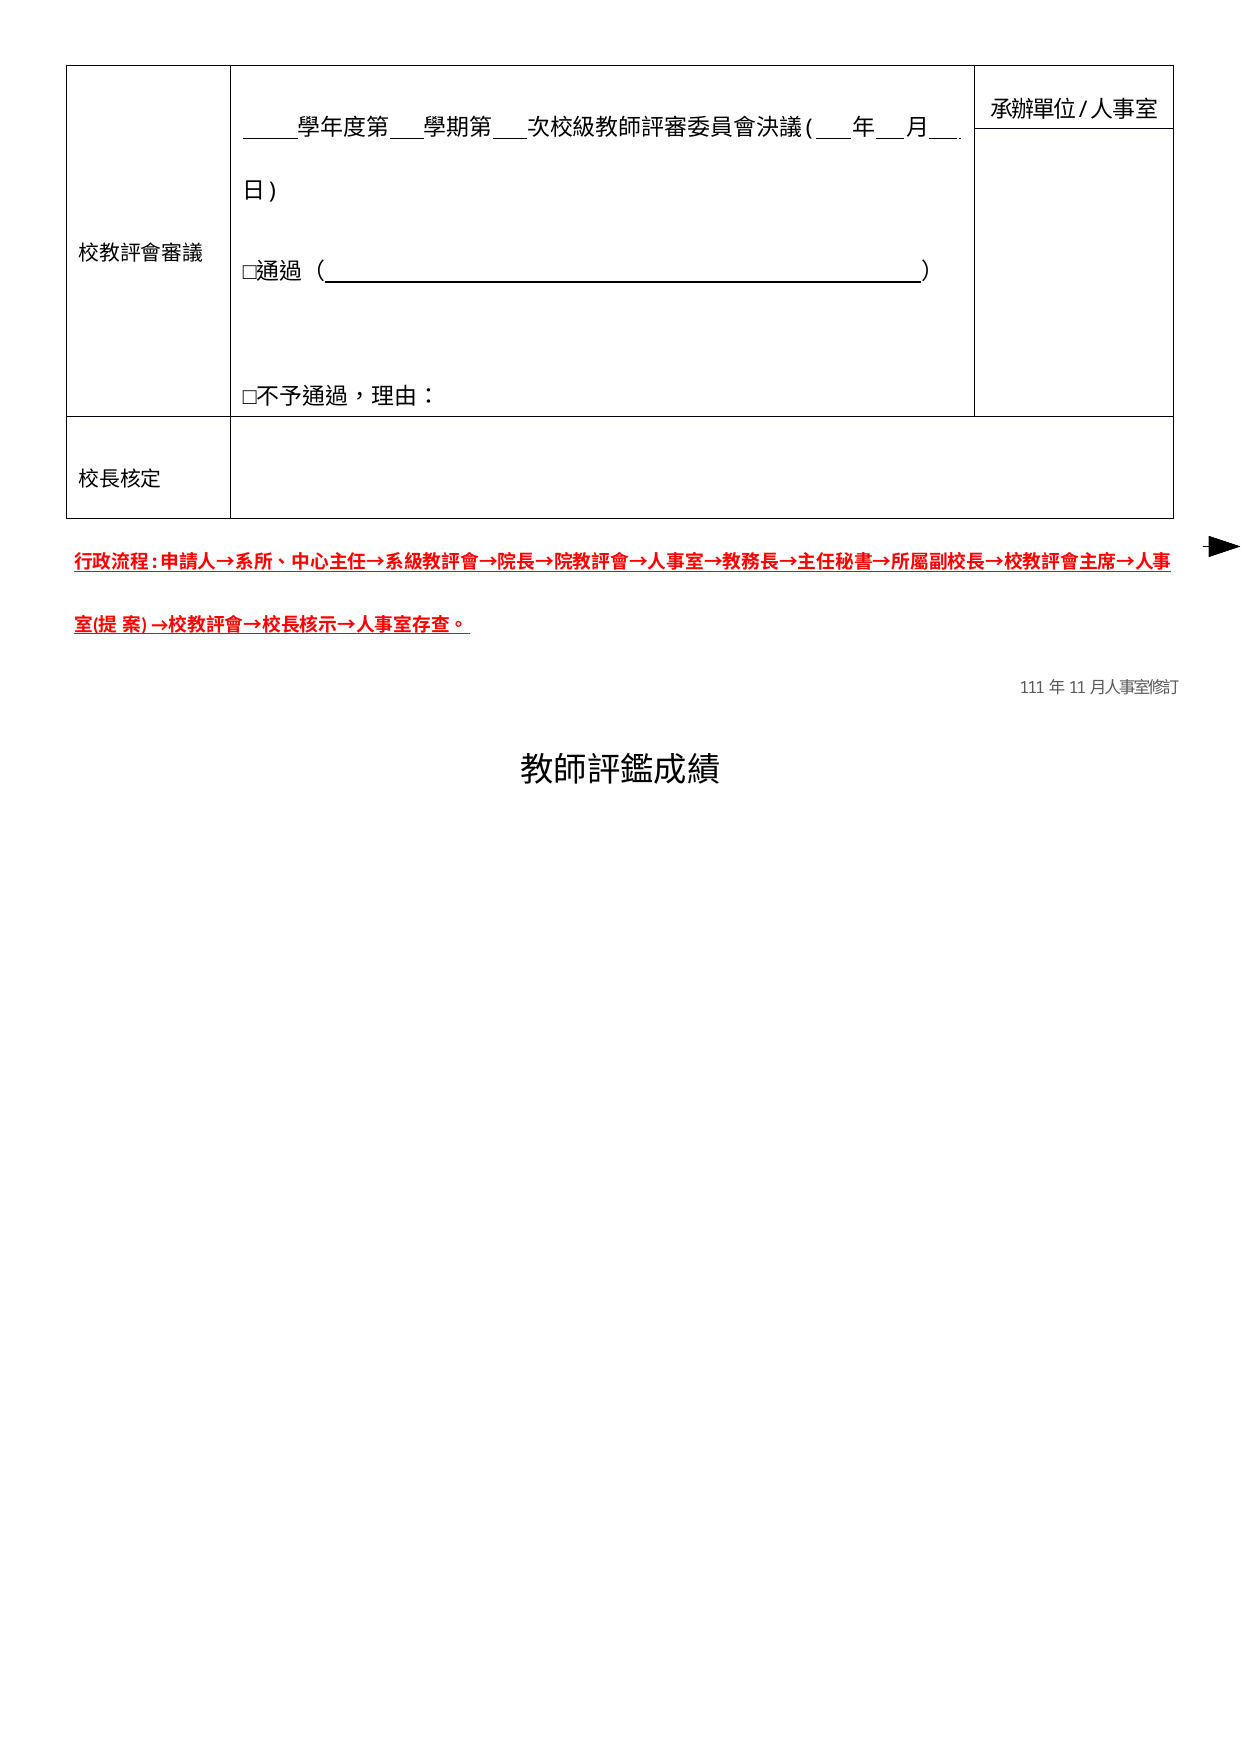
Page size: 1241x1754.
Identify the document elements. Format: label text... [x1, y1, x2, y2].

text 行政流程:申請人→系所、中心主任→系級教評會→院長→院教評會→人事室→教務長→主任秘書→所屬副校長→校教評會主席→人事室(提 案) →校教評會→校長核示→人事室存查。 [74, 519, 1181, 644]
table_cell 校教評會審議 [67, 66, 230, 416]
table_cell [975, 129, 1173, 416]
text 教師評鑑成績 [59, 725, 1181, 788]
table_cell 承辦單位/人事室 [975, 66, 1173, 128]
table_cell 學年度第 學期第 次校級教師評審委員會決議( 年 月 日) □通過（ ） □不予通過，理由： [231, 66, 974, 416]
table_cell [231, 417, 1173, 518]
text 111年11月人事室修訂 [74, 644, 1181, 707]
table_cell 校長核定 [67, 417, 230, 518]
